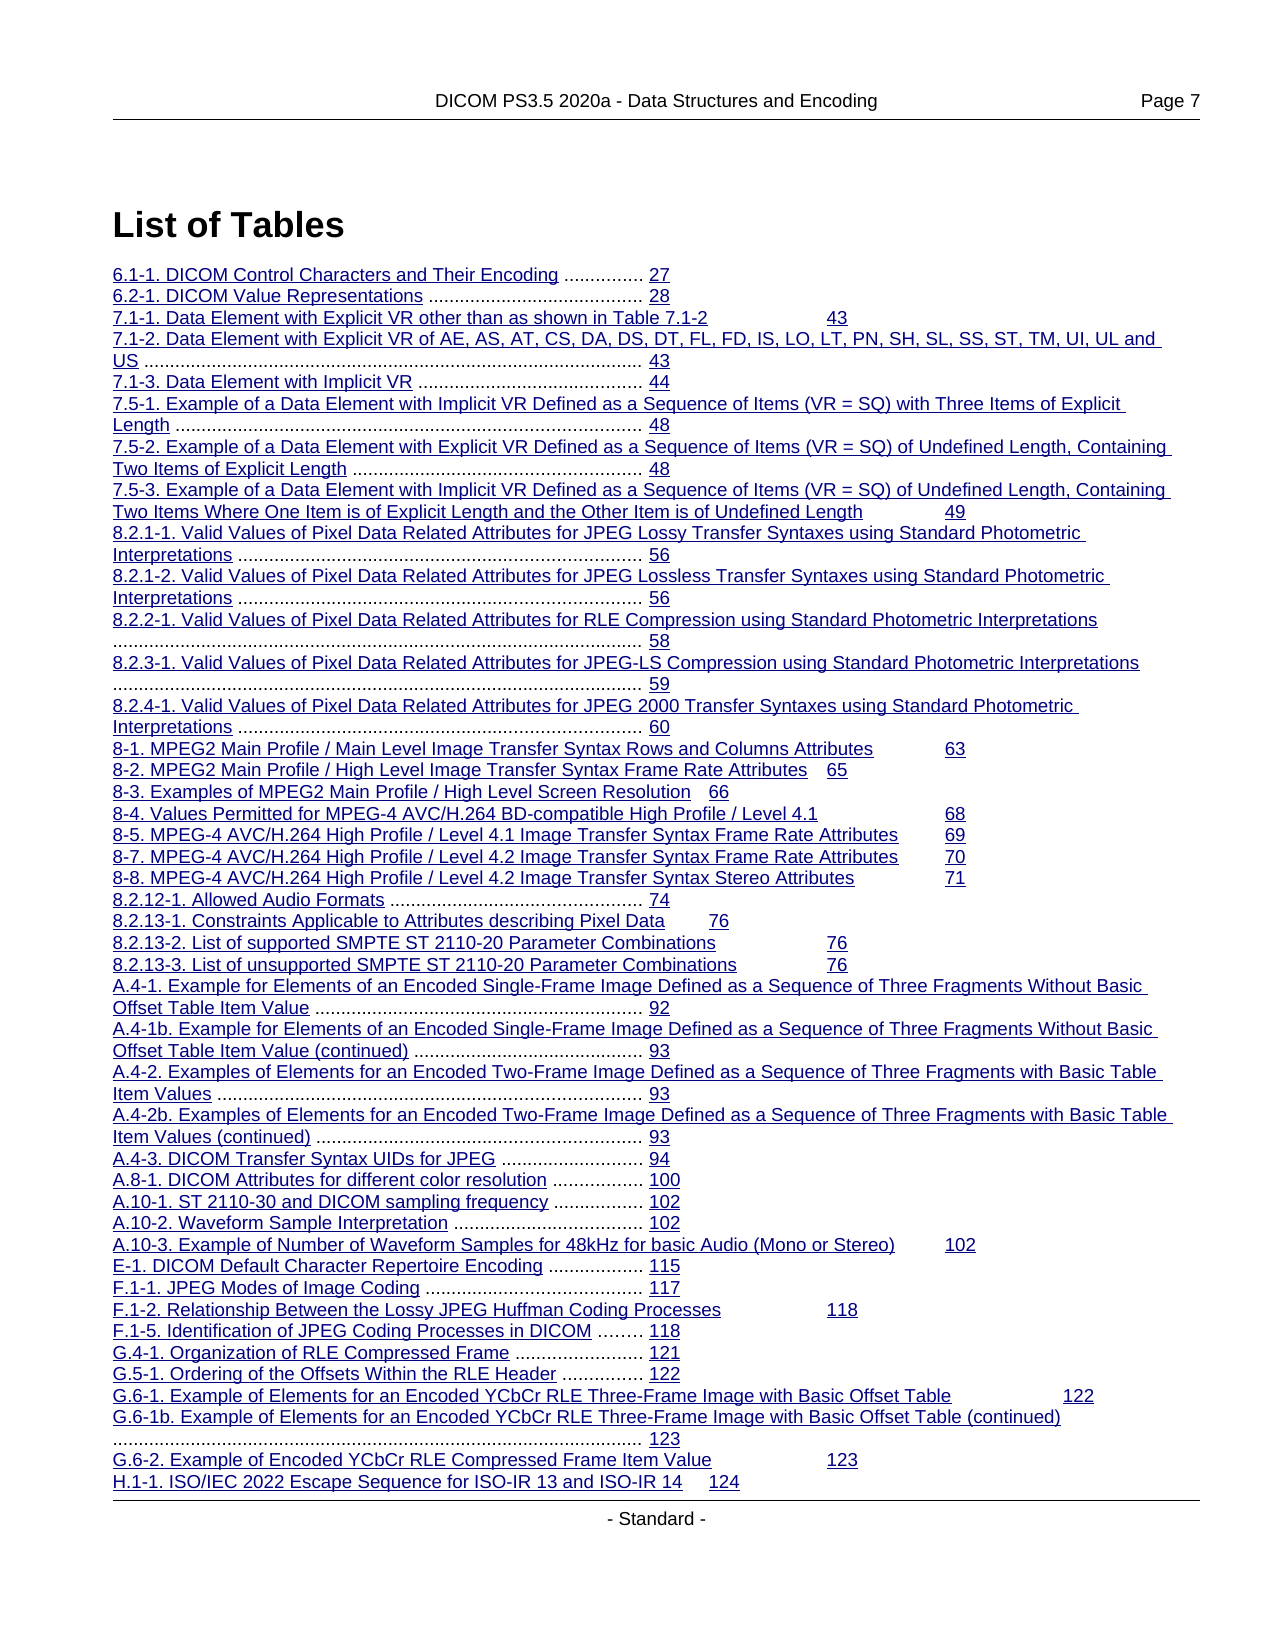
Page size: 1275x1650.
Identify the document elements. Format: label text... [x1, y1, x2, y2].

text 7.1-1. Data Element with Explicit VR other than as shown in Table 7.1-2 0 [112, 306, 1175, 328]
text 7.1-2. Data Element with Explicit VR of AE, AS, AT, CS, DA, DS, DT, FL, FD, IS, LO, LT, PN, SH, SL, SS, ST, TM, UI, UL and US 0 [112, 328, 1175, 371]
text G.5-1. Ordering of the Offsets Within the RLE Header 0 [112, 1363, 1175, 1384]
text List of Tables [112, 204, 1200, 245]
text G.4-1. Organization of RLE Compressed Frame 0 [112, 1341, 1175, 1363]
text E-1. DICOM Default Character Repertoire Encoding 0 [112, 1255, 1175, 1277]
text F.1-2. Relationship Between the Lossy JPEG Huffman Coding Processes 0 [112, 1298, 1175, 1320]
text A.10-3. Example of Number of Waveform Samples for 48kHz for basic Audio (Mono or Stereo) 0 [112, 1234, 1175, 1255]
text 6.2-1. DICOM Value Representations 0 [112, 285, 1175, 306]
text 8-4. Values Permitted for MPEG-4 AVC/H.264 BD-compatible High Profile / Level 4.1 0 [112, 802, 1175, 824]
text A.8-1. DICOM Attributes for different color resolution 0 [112, 1169, 1175, 1191]
text 8.2.3-1. Valid Values of Pixel Data Related Attributes for JPEG-LS Compression using Standard Photometric Interpretations 0 [112, 651, 1175, 694]
text 7.5-2. Example of a Data Element with Explicit VR Defined as a Sequence of Items (VR = SQ) of Undefined Length, Containing Two Items of Explicit Length 0 [112, 436, 1175, 479]
text 8-7. MPEG-4 AVC/H.264 High Profile / Level 4.2 Image Transfer Syntax Frame Rate Attributes 0 [112, 846, 1175, 867]
text 7.1-3. Data Element with Implicit VR 0 [112, 371, 1175, 393]
text 7.5-1. Example of a Data Element with Implicit VR Defined as a Sequence of Items (VR = SQ) with Three Items of Explicit Length 0 [112, 393, 1175, 436]
text G.6-2. Example of Encoded YCbCr RLE Compressed Frame Item Value 0 [112, 1449, 1175, 1471]
text 8.2.12-1. Allowed Audio Formats 0 [112, 889, 1175, 910]
text 8-1. MPEG2 Main Profile / Main Level Image Transfer Syntax Rows and Columns Attributes 0 [112, 738, 1175, 759]
text F.1-1. JPEG Modes of Image Coding 0 [112, 1277, 1175, 1298]
text A.4-2. Examples of Elements for an Encoded Two-Frame Image Defined as a Sequence of Three Fragments with Basic Table Item Values 0 [112, 1061, 1175, 1104]
text G.6-1b. Example of Elements for an Encoded YCbCr RLE Three-Frame Image with Basic Offset Table (continued) 0 [112, 1406, 1175, 1449]
text G.6-1. Example of Elements for an Encoded YCbCr RLE Three-Frame Image with Basic Offset Table 0 [112, 1384, 1175, 1406]
text A.4-1. Example for Elements of an Encoded Single-Frame Image Defined as a Sequence of Three Fragments Without Basic Offset Table Item Value 0 [112, 975, 1175, 1018]
text 8.2.2-1. Valid Values of Pixel Data Related Attributes for RLE Compression using Standard Photometric Interpretations 0 [112, 608, 1175, 651]
text 8-3. Examples of MPEG2 Main Profile / High Level Screen Resolution 0 [112, 781, 1175, 802]
text 8-2. MPEG2 Main Profile / High Level Image Transfer Syntax Frame Rate Attributes 0 [112, 759, 1175, 781]
text 8-8. MPEG-4 AVC/H.264 High Profile / Level 4.2 Image Transfer Syntax Stereo Attributes 0 [112, 867, 1175, 889]
text F.1-5. Identification of JPEG Coding Processes in DICOM 0 [112, 1320, 1175, 1341]
text 8.2.13-2. List of supported SMPTE ST 2110-20 Parameter Combinations 0 [112, 932, 1175, 953]
text A.10-1. ST 2110-30 and DICOM sampling frequency 0 [112, 1191, 1175, 1212]
text A.10-2. Waveform Sample Interpretation 0 [112, 1212, 1175, 1234]
text H.1-1. ISO/IEC 2022 Escape Sequence for ISO-IR 13 and ISO-IR 14 0 [112, 1471, 1175, 1492]
text A.4-2b. Examples of Elements for an Encoded Two-Frame Image Defined as a Sequence of Three Fragments with Basic Table Item Values (continued) 0 [112, 1104, 1175, 1147]
text 6.1-1. DICOM Control Characters and Their Encoding 0 [112, 263, 1175, 285]
text 8.2.1-2. Valid Values of Pixel Data Related Attributes for JPEG Lossless Transfer Syntaxes using Standard Photometric Interpretations 0 [112, 565, 1175, 608]
text 8.2.13-3. List of unsupported SMPTE ST 2110-20 Parameter Combinations 0 [112, 953, 1175, 975]
text 8.2.13-1. Constraints Applicable to Attributes describing Pixel Data 0 [112, 910, 1175, 932]
text 8.2.1-1. Valid Values of Pixel Data Related Attributes for JPEG Lossy Transfer Syntaxes using Standard Photometric Interpretations 0 [112, 522, 1175, 565]
text A.4-1b. Example for Elements of an Encoded Single-Frame Image Defined as a Sequence of Three Fragments Without Basic Offset Table Item Value (continued) 0 [112, 1018, 1175, 1061]
text 8.2.4-1. Valid Values of Pixel Data Related Attributes for JPEG 2000 Transfer Syntaxes using Standard Photometric Interpretations 0 [112, 694, 1175, 738]
text A.4-3. DICOM Transfer Syntax UIDs for JPEG 0 [112, 1147, 1175, 1169]
text 8-5. MPEG-4 AVC/H.264 High Profile / Level 4.1 Image Transfer Syntax Frame Rate Attributes 0 [112, 824, 1175, 846]
text 7.5-3. Example of a Data Element with Implicit VR Defined as a Sequence of Items (VR = SQ) of Undefined Length, Containing Two Items Where One Item is of Explicit Length and the Other Item is of Undefined Length 0 [112, 479, 1175, 522]
